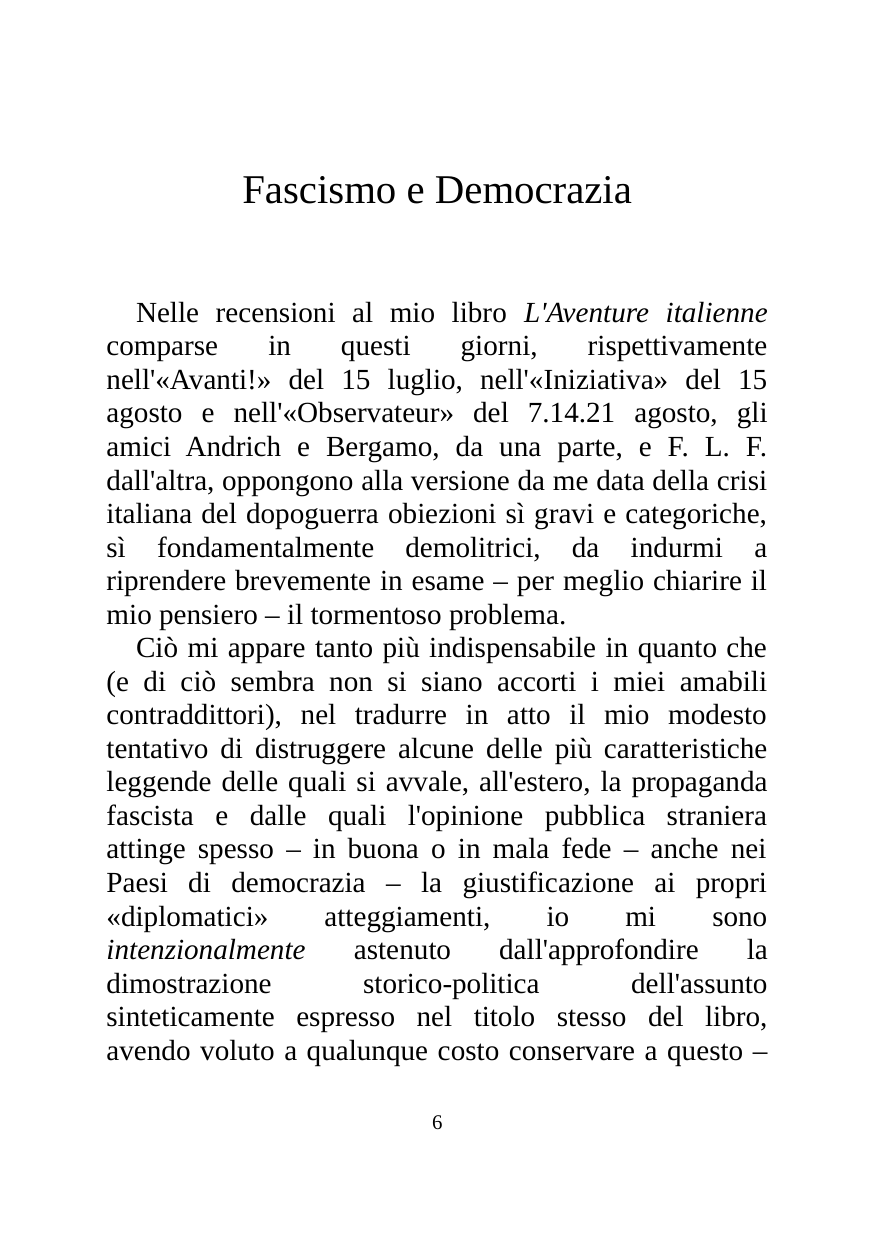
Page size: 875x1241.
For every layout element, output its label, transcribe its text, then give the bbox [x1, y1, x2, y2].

subtitle Fascismo e Democrazia [106, 165, 768, 212]
text Ciò mi appare tanto più indispensabile in quanto che (e di ciò sembra non si siano accorti i miei amabili contraddittori), nel tradurre in atto il mio modesto tentativo di distruggere alcune delle più caratteristiche leggende delle quali si avvale, all'estero, la propaganda fascista e dalle quali l'opinione pubblica straniera attinge spesso – in buona o in mala fede – anche nei Paesi di democrazia – la giustificazione ai propri «diplomatici» atteggiamenti, io mi sono intenzionalmente astenuto dall'approfondire la dimostrazione storico-politica dell'assunto sinteticamente espresso nel titolo stesso del libro, avendo voluto a qualunque costo conservare a questo – [106, 630, 768, 1066]
text Nelle recensioni al mio libro L'Aventure italienne comparse in questi giorni, rispettivamente nell'«Avanti!» del 15 luglio, nell'«Iniziativa» del 15 agosto e nell'«Observateur» del 7.14.21 agosto, gli amici Andrich e Bergamo, da una parte, e F. L. F. dall'altra, oppongono alla versione da me data della crisi italiana del dopoguerra obiezioni sì gravi e categoriche, sì fondamentalmente demolitrici, da indurmi a riprendere brevemente in esame – per meglio chiarire il mio pensiero – il tormentoso problema. [106, 295, 768, 630]
